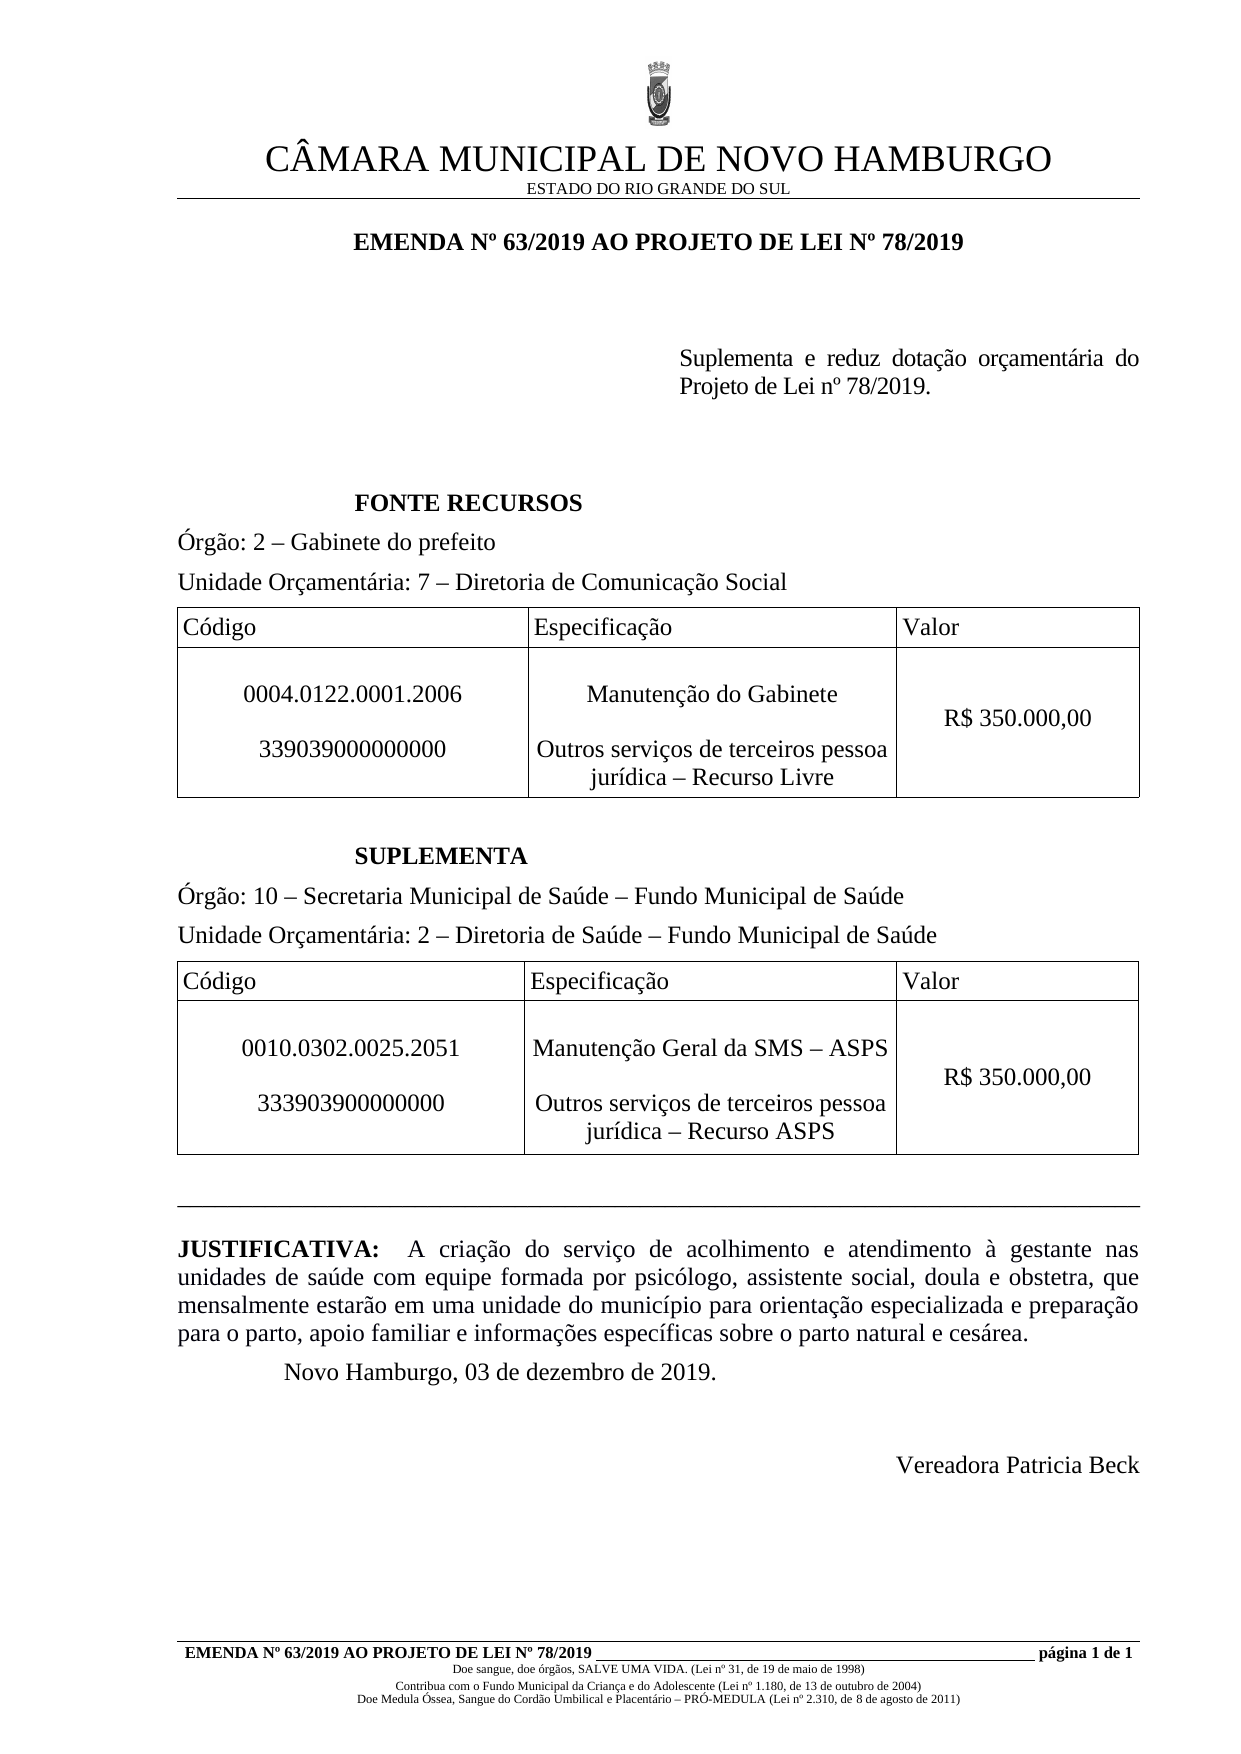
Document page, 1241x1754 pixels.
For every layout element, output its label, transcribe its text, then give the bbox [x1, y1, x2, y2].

table_cell 0004.0122.0001.2006 339039000000000 [178, 648, 528, 797]
text _____________________________________________________________________________ [177, 1182, 1140, 1206]
table_cell Manutenção Geral da SMS – ASPS Outros serviços de terceiros pessoa jurídica – Recurso ASPS [525, 1001, 896, 1154]
text Órgão: 2 – Gabinete do prefeito [177, 528, 1140, 556]
table_header Especificação [525, 962, 896, 1000]
text Novo Hamburgo, 03 de dezembro de 2019. [177, 1358, 1140, 1386]
text Unidade Orçamentária: 7 – Diretoria de Comunicação Social [177, 568, 1140, 596]
table_cell Manutenção do Gabinete Outros serviços de terceiros pessoa jurídica – Recurso Livre [529, 648, 896, 797]
table_header Especificação [529, 608, 896, 647]
text Órgão: 10 – Secretaria Municipal de Saúde – Fundo Municipal de Saúde [177, 882, 1140, 909]
text JUSTIFICATIVA: A criação do serviço de acolhimento e atendimento à gestante nas unidades de saúde com equipe formada por psicólogo, assistente social, doula e obstetra, que mensalmente estarão em uma unidade do município para orientação especializada e preparação para o parto, apoio familiar e informações específicas sobre o parto natural e cesárea. [177, 1236, 1140, 1346]
table_header Código [178, 608, 528, 647]
text EMENDA Nº 63/2019 AO PROJETO DE LEI Nº 78/2019 [177, 228, 1140, 256]
table_cell 0010.0302.0025.2051 333903900000000 [178, 1001, 524, 1154]
table_header Código [178, 962, 524, 1000]
text Unidade Orçamentária: 2 – Diretoria de Saúde – Fundo Municipal de Saúde [177, 921, 1140, 949]
text Suplementa e reduz dotação orçamentária do Projeto de Lei nº 78/2019. [679, 344, 1140, 400]
table_cell R$ 350.000,00 [897, 648, 1139, 797]
text FONTE RECURSOS [177, 489, 1140, 516]
table_header Valor [897, 608, 1139, 647]
text SUPLEMENTA [177, 842, 1140, 870]
text Vereadora Patricia Beck [177, 1451, 1140, 1479]
table_header Valor [897, 962, 1138, 1000]
table_cell R$ 350.000,00 [897, 1001, 1138, 1154]
